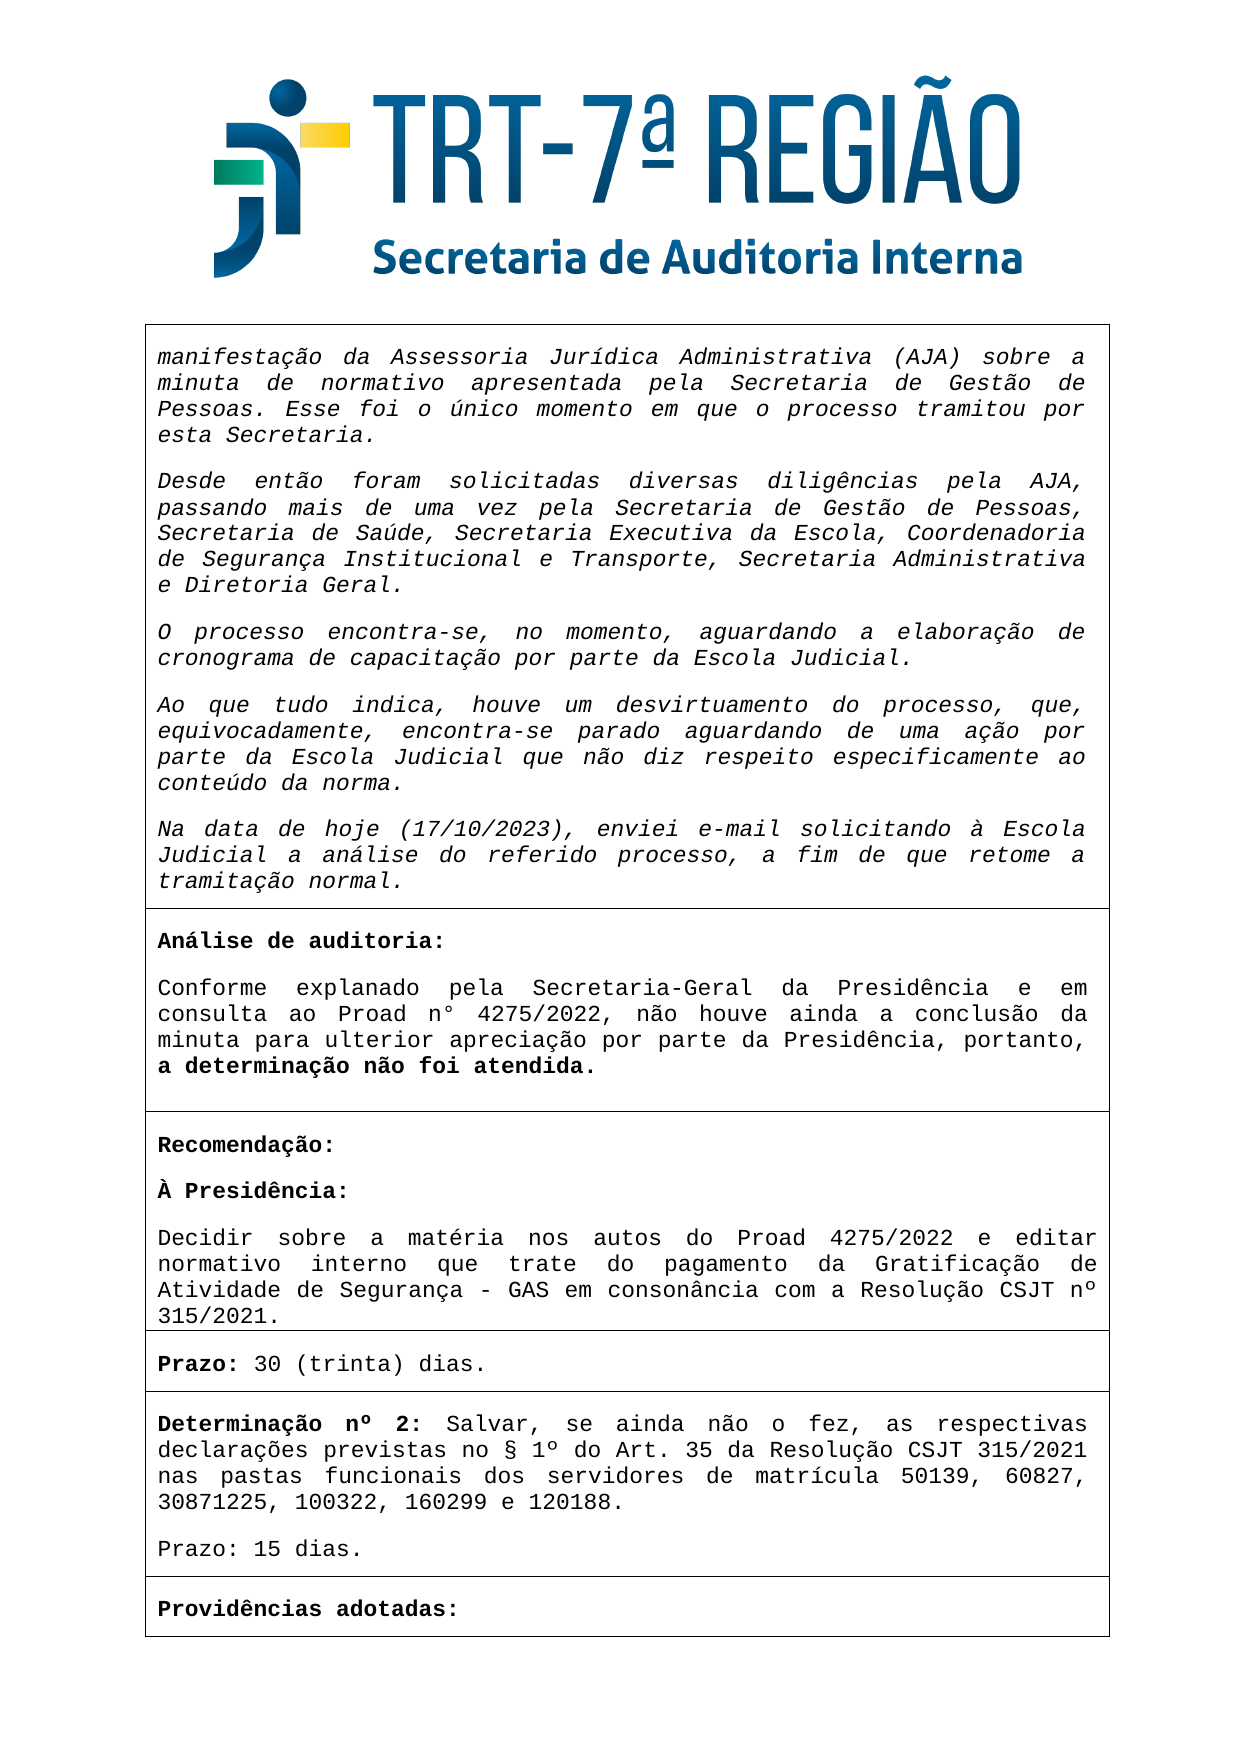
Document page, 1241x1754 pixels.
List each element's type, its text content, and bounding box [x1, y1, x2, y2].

table_cell Análise de auditoria: Conforme explanado pela Secretaria-Geral da Presidência e em consulta ao Proad n° 4275/2022, não houve ainda a conclusão da minuta para ulterior apreciação por parte da Presidência, portanto, a determinação não foi atendida. [146, 909, 1109, 1111]
table_cell manifestação da Assessoria Jurídica Administrativa (AJA) sobre a minuta de normativo apresentada pela Secretaria de Gestão de Pessoas. Esse foi o único momento em que o processo tramitou por esta Secretaria. Desde então foram solicitadas diversas diligências pela AJA, passando mais de uma vez pela Secretaria de Gestão de Pessoas, Secretaria de Saúde, Secretaria Executiva da Escola, Coordenadoria de Segurança Institucional e Transporte, Secretaria Administrativa e Diretoria Geral. O processo encontra-se, no momento, aguardando a elaboração de cronograma de capacitação por parte da Escola Judicial. Ao que tudo indica, houve um desvirtuamento do processo, que, equivocadamente, encontra-se parado aguardando de uma ação por parte da Escola Judicial que não diz respeito especificamente ao conteúdo da norma. Na data de hoje (17/10/2023), enviei e-mail solicitando à Escola Judicial a análise do referido processo, a fim de que retome a tramitação normal. [146, 325, 1109, 908]
table_cell Determinação nº 2: Salvar, se ainda não o fez, as respectivas declarações previstas no § 1º do Art. 35 da Resolução CSJT 315/2021 nas pastas funcionais dos servidores de matrícula 50139, 60827, 30871225, 100322, 160299 e 120188. Prazo: 15 dias. [146, 1392, 1109, 1576]
table_cell Providências adotadas: [146, 1577, 1109, 1636]
picture [208, 57, 1027, 299]
table_cell Prazo: 30 (trinta) dias. [146, 1331, 1109, 1391]
table_cell Recomendação: À Presidência: Decidir sobre a matéria nos autos do Proad 4275/2022 e editar normativo interno que trate do pagamento da Gratificação de Atividade de Segurança - GAS em consonância com a Resolução CSJT nº 315/2021. [146, 1112, 1109, 1330]
